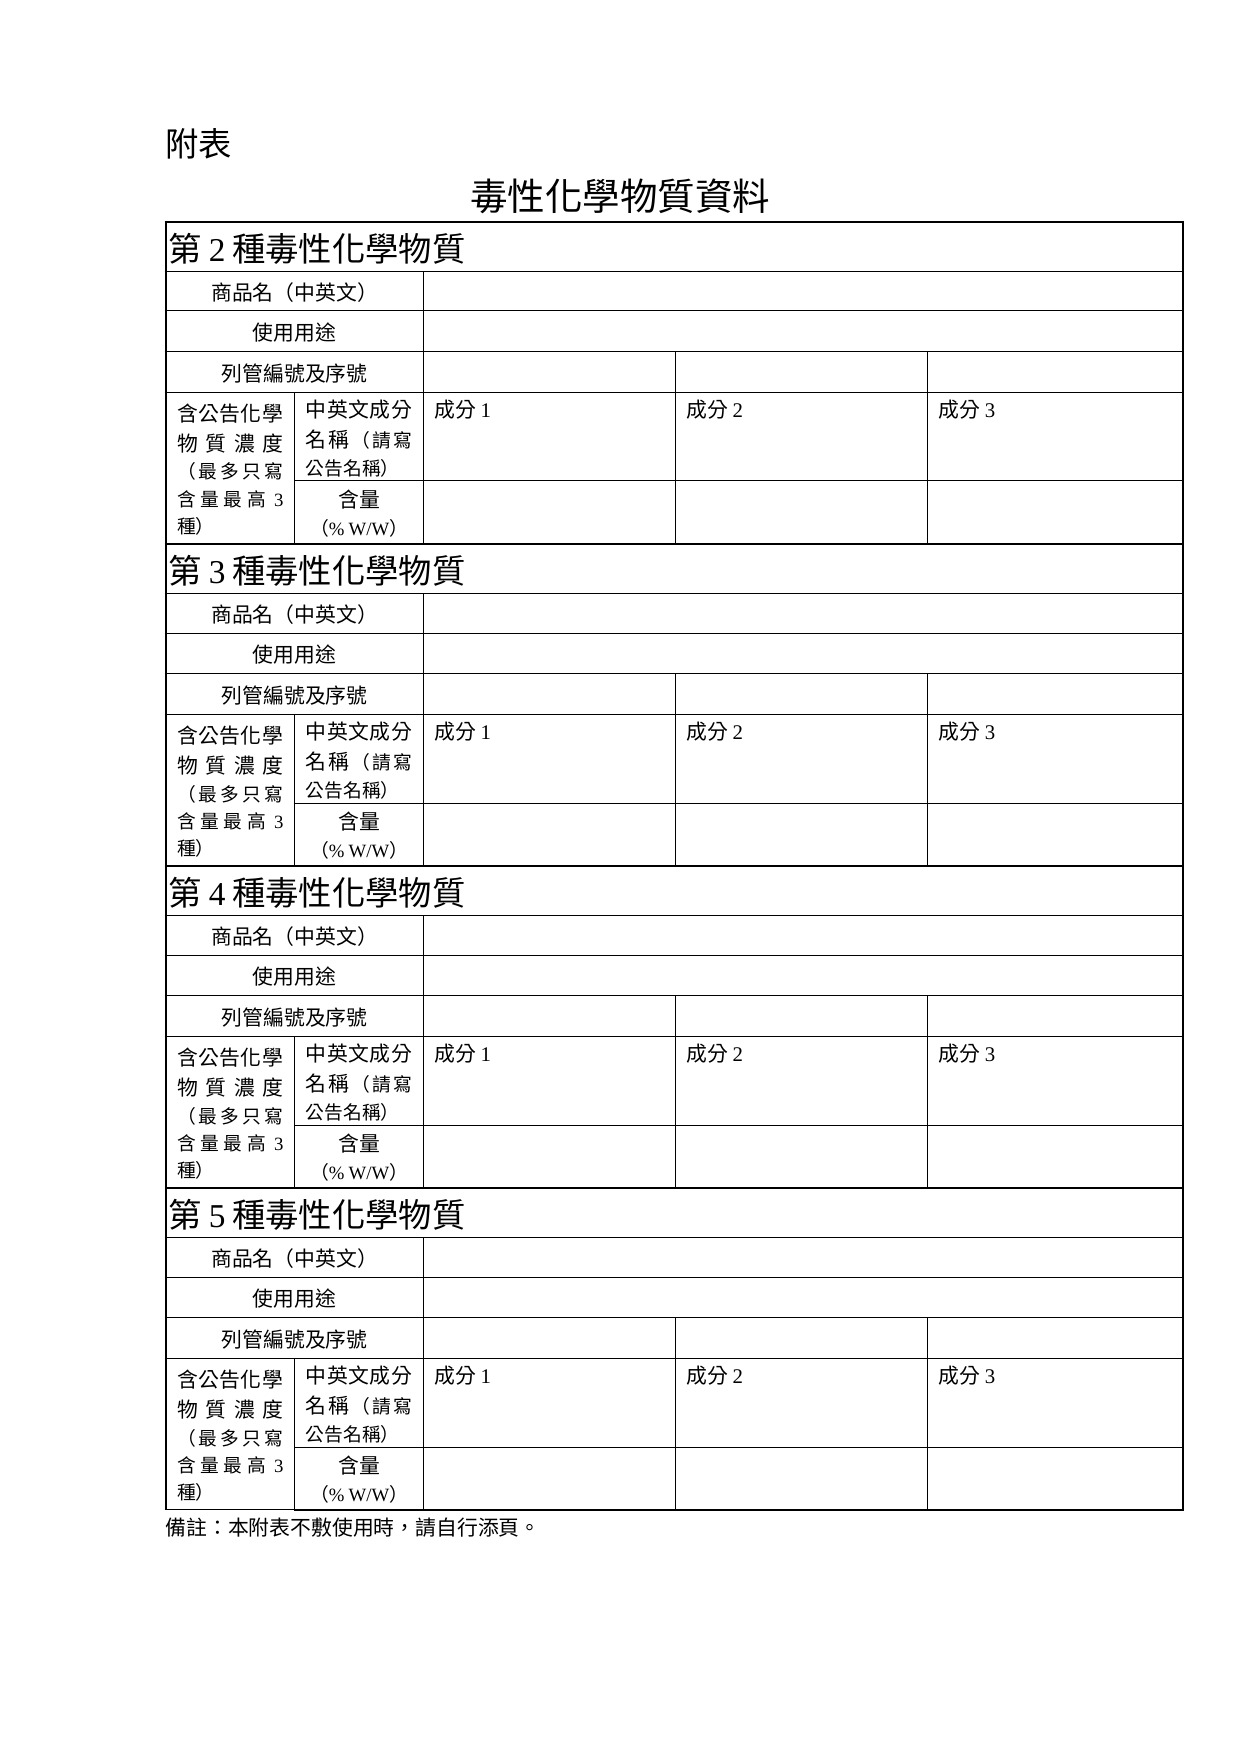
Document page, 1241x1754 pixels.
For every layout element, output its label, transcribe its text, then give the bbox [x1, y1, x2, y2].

table_cell 使用用途 [167, 1278, 423, 1317]
table_cell [424, 916, 1182, 954]
table_cell [676, 1126, 927, 1187]
table_cell 成分3 [928, 715, 1182, 802]
table_cell [424, 804, 675, 865]
table_cell 成分2 [676, 1037, 927, 1124]
table_cell 含公告化學物質濃度（最多只寫含量最高3種） [167, 1037, 294, 1187]
table_cell [928, 1126, 1182, 1187]
table_cell [424, 1448, 675, 1509]
table_cell 成分1 [424, 715, 675, 802]
table_cell [424, 272, 1182, 310]
table_cell [424, 1278, 1182, 1317]
table_cell 含公告化學物質濃度（最多只寫含量最高3種） [167, 393, 294, 543]
table_cell 成分3 [928, 393, 1182, 480]
table_cell [676, 804, 927, 865]
table_cell 商品名（中英文） [167, 916, 423, 954]
table_cell 含公告化學物質濃度（最多只寫含量最高3種） [167, 715, 294, 865]
table_cell [424, 674, 675, 714]
table_cell [424, 1238, 1182, 1277]
table_cell 列管編號及序號 [167, 996, 423, 1036]
table_cell 使用用途 [167, 956, 423, 995]
table_cell 中英文成分名稱（請寫公告名稱） [295, 715, 423, 802]
table_cell [928, 804, 1182, 865]
table_cell 列管編號及序號 [167, 352, 423, 392]
table_cell 含量 （% W/W） [295, 804, 423, 865]
table_cell 中英文成分名稱（請寫公告名稱） [295, 1037, 423, 1124]
table_cell 含量 （% W/W） [295, 481, 423, 543]
table_cell [928, 1448, 1182, 1509]
table_cell [928, 481, 1182, 543]
table_cell [424, 1318, 675, 1358]
table_cell [676, 481, 927, 543]
table_cell 列管編號及序號 [167, 1318, 423, 1358]
table_cell [676, 1448, 927, 1509]
table_cell 含公告化學物質濃度（最多只寫含量最高3種） [167, 1359, 294, 1509]
table_cell 成分3 [928, 1037, 1182, 1124]
table_cell [928, 674, 1182, 714]
table_cell [424, 1126, 675, 1187]
table_cell [676, 352, 927, 392]
table_cell 成分1 [424, 393, 675, 480]
table_cell [424, 996, 675, 1036]
table_header 第2種毒性化學物質 [167, 223, 1182, 271]
table_cell 使用用途 [167, 311, 423, 351]
table_cell 第5種毒性化學物質 [167, 1189, 1182, 1237]
table_cell 成分2 [676, 393, 927, 480]
table_cell 中英文成分名稱（請寫公告名稱） [295, 393, 423, 480]
table_cell [928, 1318, 1182, 1358]
table_cell [424, 594, 1182, 632]
table_cell [424, 311, 1182, 351]
table_cell [424, 634, 1182, 673]
table_cell [424, 481, 675, 543]
text 備註：本附表不敷使用時，請自行添頁。 [165, 1511, 1075, 1541]
table_cell [424, 956, 1182, 995]
text 附表 [165, 118, 1075, 166]
table_cell 第4種毒性化學物質 [167, 867, 1182, 915]
table_cell [928, 996, 1182, 1036]
table_cell 成分3 [928, 1359, 1182, 1447]
table_cell 成分1 [424, 1037, 675, 1124]
table_cell 成分2 [676, 1359, 927, 1447]
table_cell 含量 （% W/W） [295, 1448, 423, 1509]
table_cell 商品名（中英文） [167, 594, 423, 632]
table_cell [676, 674, 927, 714]
table_cell [676, 1318, 927, 1358]
table_cell 第3種毒性化學物質 [167, 545, 1182, 593]
table_cell 成分2 [676, 715, 927, 802]
table_cell 成分1 [424, 1359, 675, 1447]
table_cell [424, 352, 675, 392]
table_cell 列管編號及序號 [167, 674, 423, 714]
table_cell 商品名（中英文） [167, 272, 423, 310]
table_cell 中英文成分名稱（請寫公告名稱） [295, 1359, 423, 1447]
table_cell 商品名（中英文） [167, 1238, 423, 1277]
table_cell 使用用途 [167, 634, 423, 673]
table_cell 含量 （% W/W） [295, 1126, 423, 1187]
text 毒性化學物質資料 [165, 166, 1075, 221]
table_cell [928, 352, 1182, 392]
table_cell [676, 996, 927, 1036]
